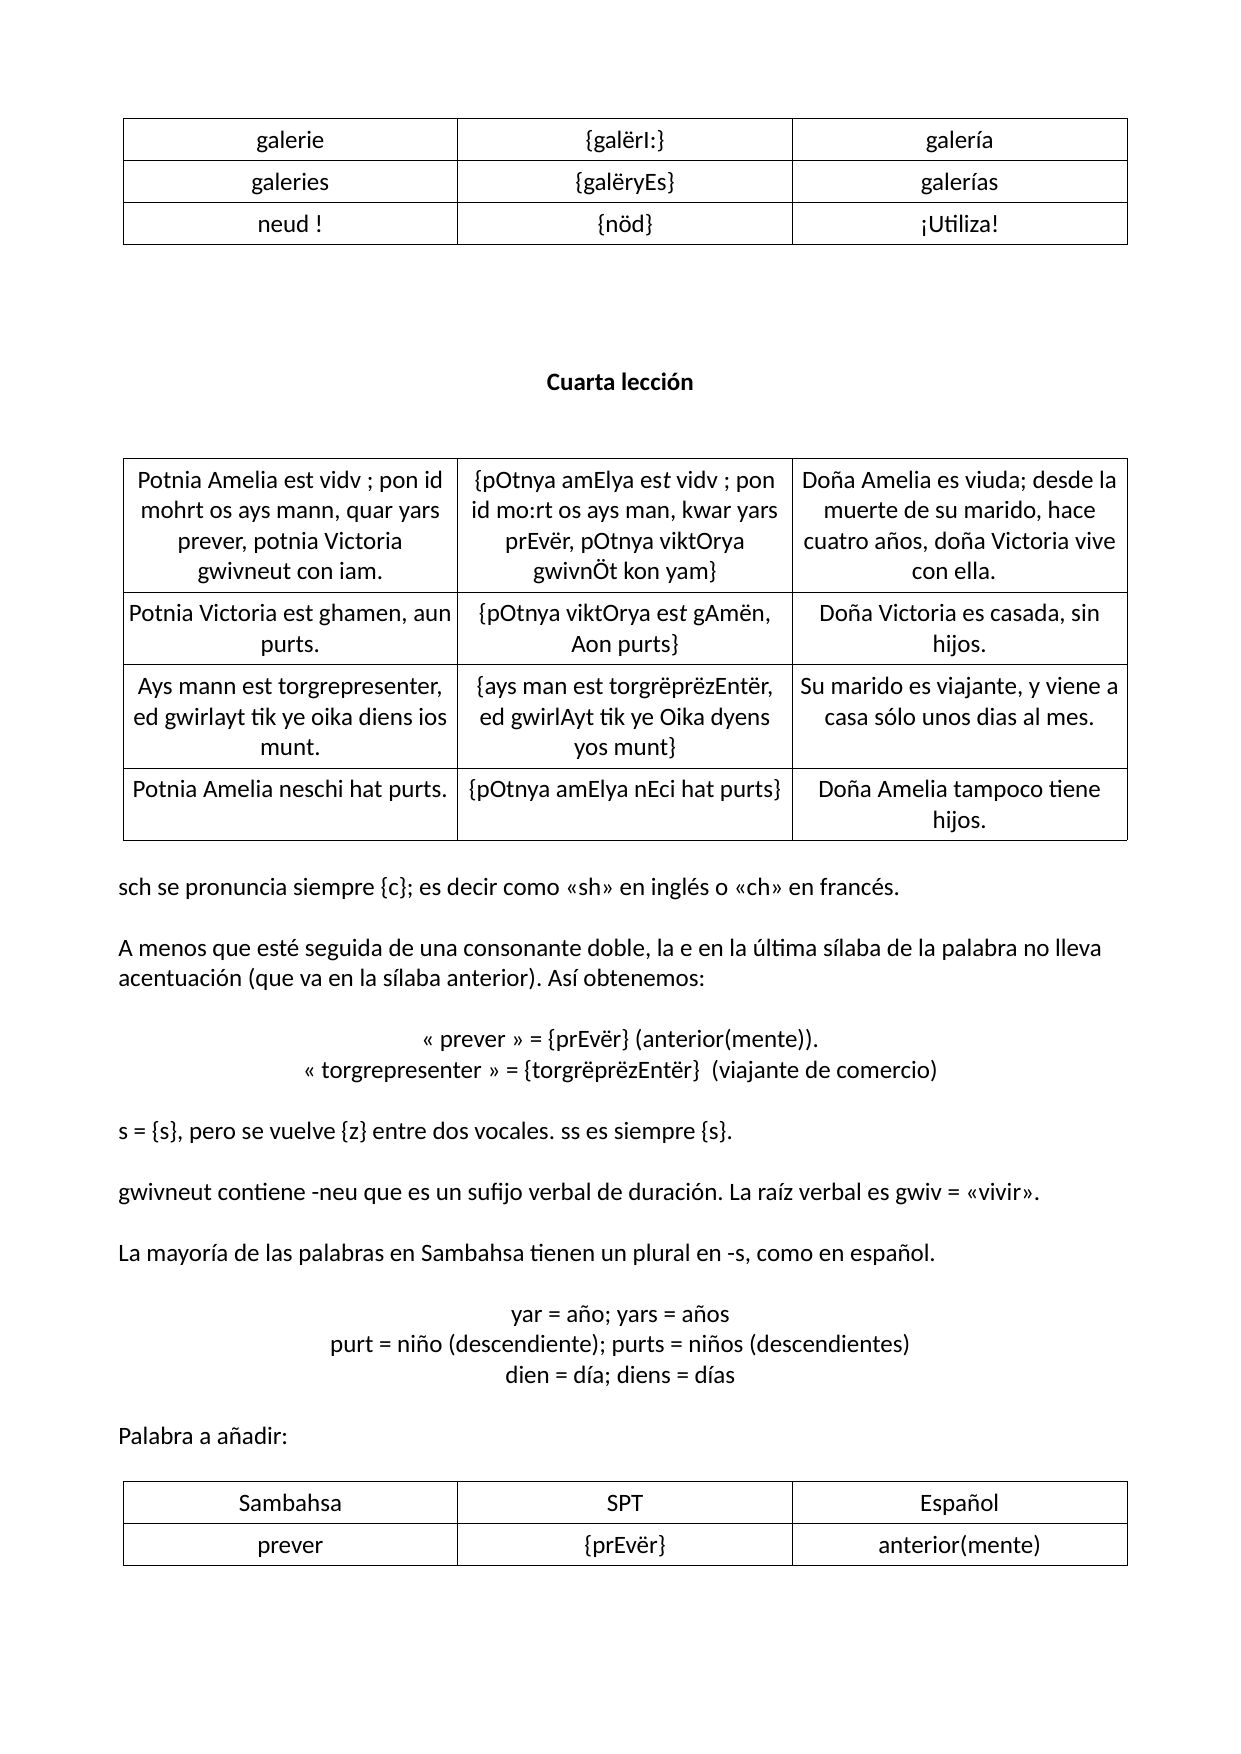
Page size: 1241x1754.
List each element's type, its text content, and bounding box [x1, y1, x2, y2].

text gwivneut contiene -neu que es un sufijo verbal de duración. La raíz verbal es gwiv = «vivir». [118, 1176, 1122, 1206]
table_cell galerías [793, 161, 1127, 202]
table_cell {galërI:} [458, 119, 792, 160]
text yar = año; yars = años [118, 1298, 1122, 1328]
text s = {s}, pero se vuelve {z} entre dos vocales. ss es siempre {s}. [118, 1115, 1122, 1145]
text Palabra a añadir: [118, 1420, 1122, 1451]
table_cell {pOtnya viktOrya est gAmën, Aon purts} [458, 593, 792, 664]
table_header Potnia Amelia est vidv ; pon id mohrt os ays mann, quar yars prever, potnia Victoria gwivneut con iam. [124, 459, 457, 592]
text Cuarta lección [118, 367, 1122, 397]
text A menos que esté seguida de una consonante doble, la e en la última sílaba de la palabra no lleva acentuación (que va en la sílaba anterior). Así obtenemos: [118, 932, 1122, 993]
table_cell Doña Amelia tampoco tiene hijos. [793, 769, 1127, 840]
table_cell Ays mann est torgrepresenter, ed gwirlayt tik ye oika diens ios munt. [124, 665, 457, 767]
table_cell Potnia Victoria est ghamen, aun purts. [124, 593, 457, 664]
table_header Sambahsa [124, 1482, 457, 1523]
table_cell {ays man est torgrëprëzEntër, ed gwirlAyt tik ye Oika dyens yos munt} [458, 665, 792, 767]
table_header {pOtnya amElya est vidv ; pon id mo:rt os ays man, kwar yars prEvër, pOtnya viktOrya gwivnÖt kon yam} [458, 459, 792, 592]
text La mayoría de las palabras en Sambahsa tienen un plural en -s, como en español. [118, 1237, 1122, 1267]
table_cell ¡Utiliza! [793, 203, 1127, 244]
table_cell Potnia Amelia neschi hat purts. [124, 769, 457, 840]
text « torgrepresenter » = {torgrëprëzEntër} (viajante de comercio) [118, 1054, 1122, 1084]
table_cell anterior(mente) [793, 1524, 1127, 1565]
text sch se pronuncia siempre {c}; es decir como «sh» en inglés o «ch» en francés. [118, 871, 1122, 901]
table_cell {pOtnya amElya nEci hat purts} [458, 769, 792, 840]
table_cell galerie [124, 119, 457, 160]
table_header Español [793, 1482, 1127, 1523]
table_cell neud ! [124, 203, 457, 244]
text purt = niño (descendiente); purts = niños (descendientes) [118, 1328, 1122, 1359]
text « prever » = {prEvër} (anterior(mente)). [118, 1023, 1122, 1054]
table_cell {nöd} [458, 203, 792, 244]
table_cell {galëryEs} [458, 161, 792, 202]
table_cell Doña Victoria es casada, sin hijos. [793, 593, 1127, 664]
table_cell galería [793, 119, 1127, 160]
table_cell {prEvër} [458, 1524, 792, 1565]
table_header SPT [458, 1482, 792, 1523]
table_cell prever [124, 1524, 457, 1565]
table_header Doña Amelia es viuda; desde la muerte de su marido, hace cuatro años, doña Victoria vive con ella. [793, 459, 1127, 592]
table_cell galeries [124, 161, 457, 202]
table_cell Su marido es viajante, y viene a casa sólo unos dias al mes. [793, 665, 1127, 767]
text dien = día; diens = días [118, 1359, 1122, 1389]
